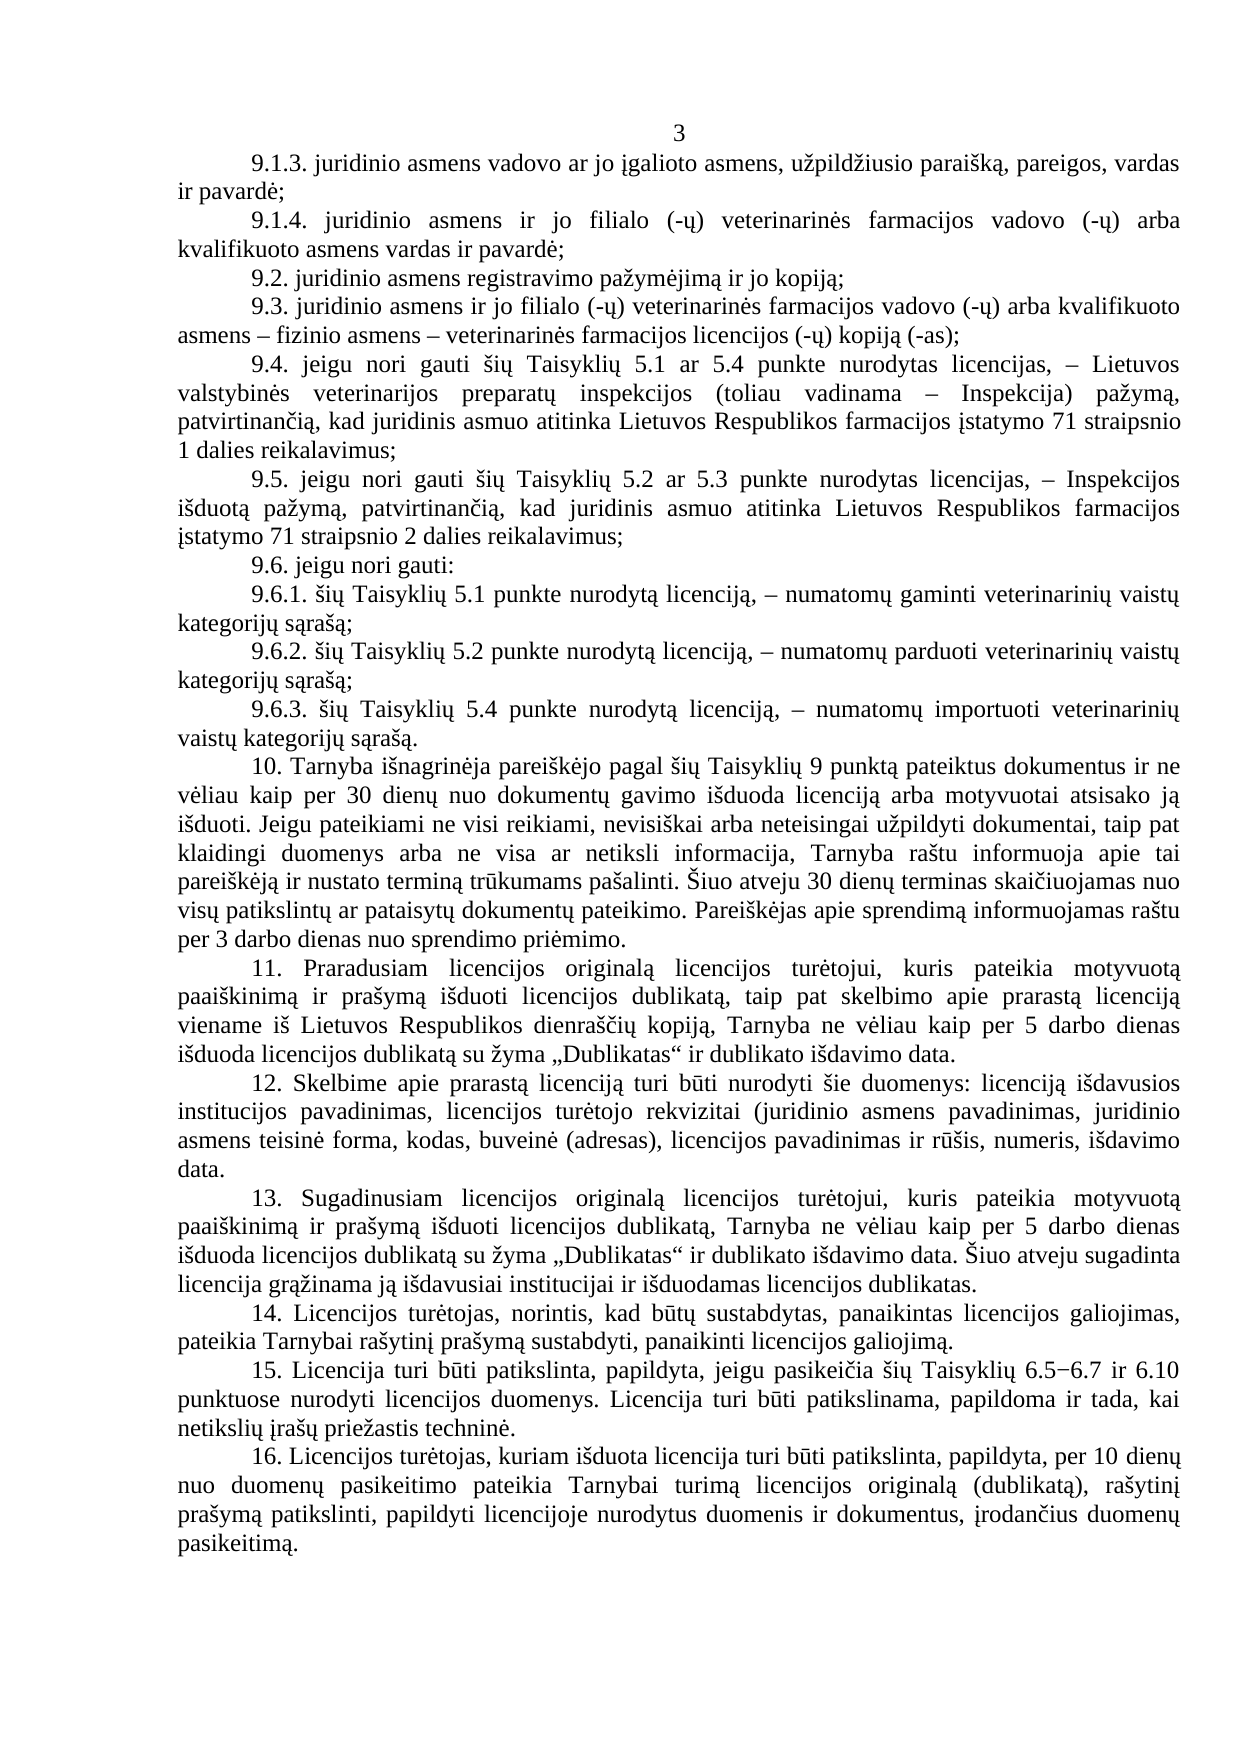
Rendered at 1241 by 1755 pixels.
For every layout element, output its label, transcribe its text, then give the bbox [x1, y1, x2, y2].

text 10. Tarnyba išnagrinėja pareiškėjo pagal šių Taisyklių 9 punktą pateiktus dokumentus ir ne vėliau kaip per 30 dienų nuo dokumentų gavimo išduoda licenciją arba motyvuotai atsisako ją išduoti. Jeigu pateikiami ne visi reikiami, nevisiškai arba neteisingai užpildyti dokumentai, taip pat klaidingi duomenys arba ne visa ar netiksli informacija, Tarnyba raštu informuoja apie tai pareiškėją ir nustato terminą trūkumams pašalinti. Šiuo atveju 30 dienų terminas skaičiuojamas nuo visų patikslintų ar pataisytų dokumentų pateikimo. Pareiškėjas apie sprendimą informuojamas raštu per 3 darbo dienas nuo sprendimo priėmimo. [177, 751, 1181, 953]
text 9.1.4. juridinio asmens ir jo filialo (-ų) veterinarinės farmacijos vadovo (-ų) arba kvalifikuoto asmens vardas ir pavardė; [177, 205, 1181, 263]
text 9.6.2. šių Taisyklių 5.2 punkte nurodytą licenciją, – numatomų parduoti veterinarinių vaistų kategorijų sąrašą; [177, 636, 1181, 694]
text 9.5. jeigu nori gauti šių Taisyklių 5.2 ar 5.3 punkte nurodytas licencijas, – Inspekcijos išduotą pažymą, patvirtinančią, kad juridinis asmuo atitinka Lietuvos Respublikos farmacijos įstatymo 71 straipsnio 2 dalies reikalavimus; [177, 464, 1181, 550]
text 9.3. juridinio asmens ir jo filialo (-ų) veterinarinės farmacijos vadovo (-ų) arba kvalifikuoto asmens – fizinio asmens – veterinarinės farmacijos licencijos (-ų) kopiją (-as); [177, 291, 1181, 349]
text 11. Praradusiam licencijos originalą licencijos turėtojui, kuris pateikia motyvuotą paaiškinimą ir prašymą išduoti licencijos dublikatą, taip pat skelbimo apie prarastą licenciją viename iš Lietuvos Respublikos dienraščių kopiją, Tarnyba ne vėliau kaip per 5 darbo dienas išduoda licencijos dublikatą su žyma „Dublikatas“ ir dublikato išdavimo data. [177, 953, 1181, 1068]
text 15. Licencija turi būti patikslinta, papildyta, jeigu pasikeičia šių Taisyklių 6.5−6.7 ir 6.10 punktuose nurodyti licencijos duomenys. Licencija turi būti patikslinama, papildoma ir tada, kai netikslių įrašų priežastis techninė. [177, 1355, 1181, 1441]
text 13. Sugadinusiam licencijos originalą licencijos turėtojui, kuris pateikia motyvuotą paaiškinimą ir prašymą išduoti licencijos dublikatą, Tarnyba ne vėliau kaip per 5 darbo dienas išduoda licencijos dublikatą su žyma „Dublikatas“ ir dublikato išdavimo data. Šiuo atveju sugadinta licencija grąžinama ją išdavusiai institucijai ir išduodamas licencijos dublikatas. [177, 1183, 1181, 1298]
text 12. Skelbime apie prarastą licenciją turi būti nurodyti šie duomenys: licenciją išdavusios institucijos pavadinimas, licencijos turėtojo rekvizitai (juridinio asmens pavadinimas, juridinio asmens teisinė forma, kodas, buveinė (adresas), licencijos pavadinimas ir rūšis, numeris, išdavimo data. [177, 1068, 1181, 1183]
text 9.2. juridinio asmens registravimo pažymėjimą ir jo kopiją; [177, 263, 1181, 291]
text 9.6. jeigu nori gauti: [177, 550, 1181, 579]
text 16. Licencijos turėtojas, kuriam išduota licencija turi būti patikslinta, papildyta, per 10 dienų nuo duomenų pasikeitimo pateikia Tarnybai turimą licencijos originalą (dublikatą), rašytinį prašymą patikslinti, papildyti licencijoje nurodytus duomenis ir dokumentus, įrodančius duomenų pasikeitimą. [177, 1441, 1181, 1556]
text 9.4. jeigu nori gauti šių Taisyklių 5.1 ar 5.4 punkte nurodytas licencijas, – Lietuvos valstybinės veterinarijos preparatų inspekcijos (toliau vadinama – Inspekcija) pažymą, patvirtinančią, kad juridinis asmuo atitinka Lietuvos Respublikos farmacijos įstatymo 71 straipsnio 1 dalies reikalavimus; [177, 349, 1181, 464]
text 9.1.3. juridinio asmens vadovo ar jo įgalioto asmens, užpildžiusio paraišką, pareigos, vardas ir pavardė; [177, 148, 1181, 205]
text 14. Licencijos turėtojas, norintis, kad būtų sustabdytas, panaikintas licencijos galiojimas, pateikia Tarnybai rašytinį prašymą sustabdyti, panaikinti licencijos galiojimą. [177, 1298, 1181, 1355]
text 9.6.3. šių Taisyklių 5.4 punkte nurodytą licenciją, – numatomų importuoti veterinarinių vaistų kategorijų sąrašą. [177, 694, 1181, 751]
text 9.6.1. šių Taisyklių 5.1 punkte nurodytą licenciją, – numatomų gaminti veterinarinių vaistų kategorijų sąrašą; [177, 579, 1181, 636]
